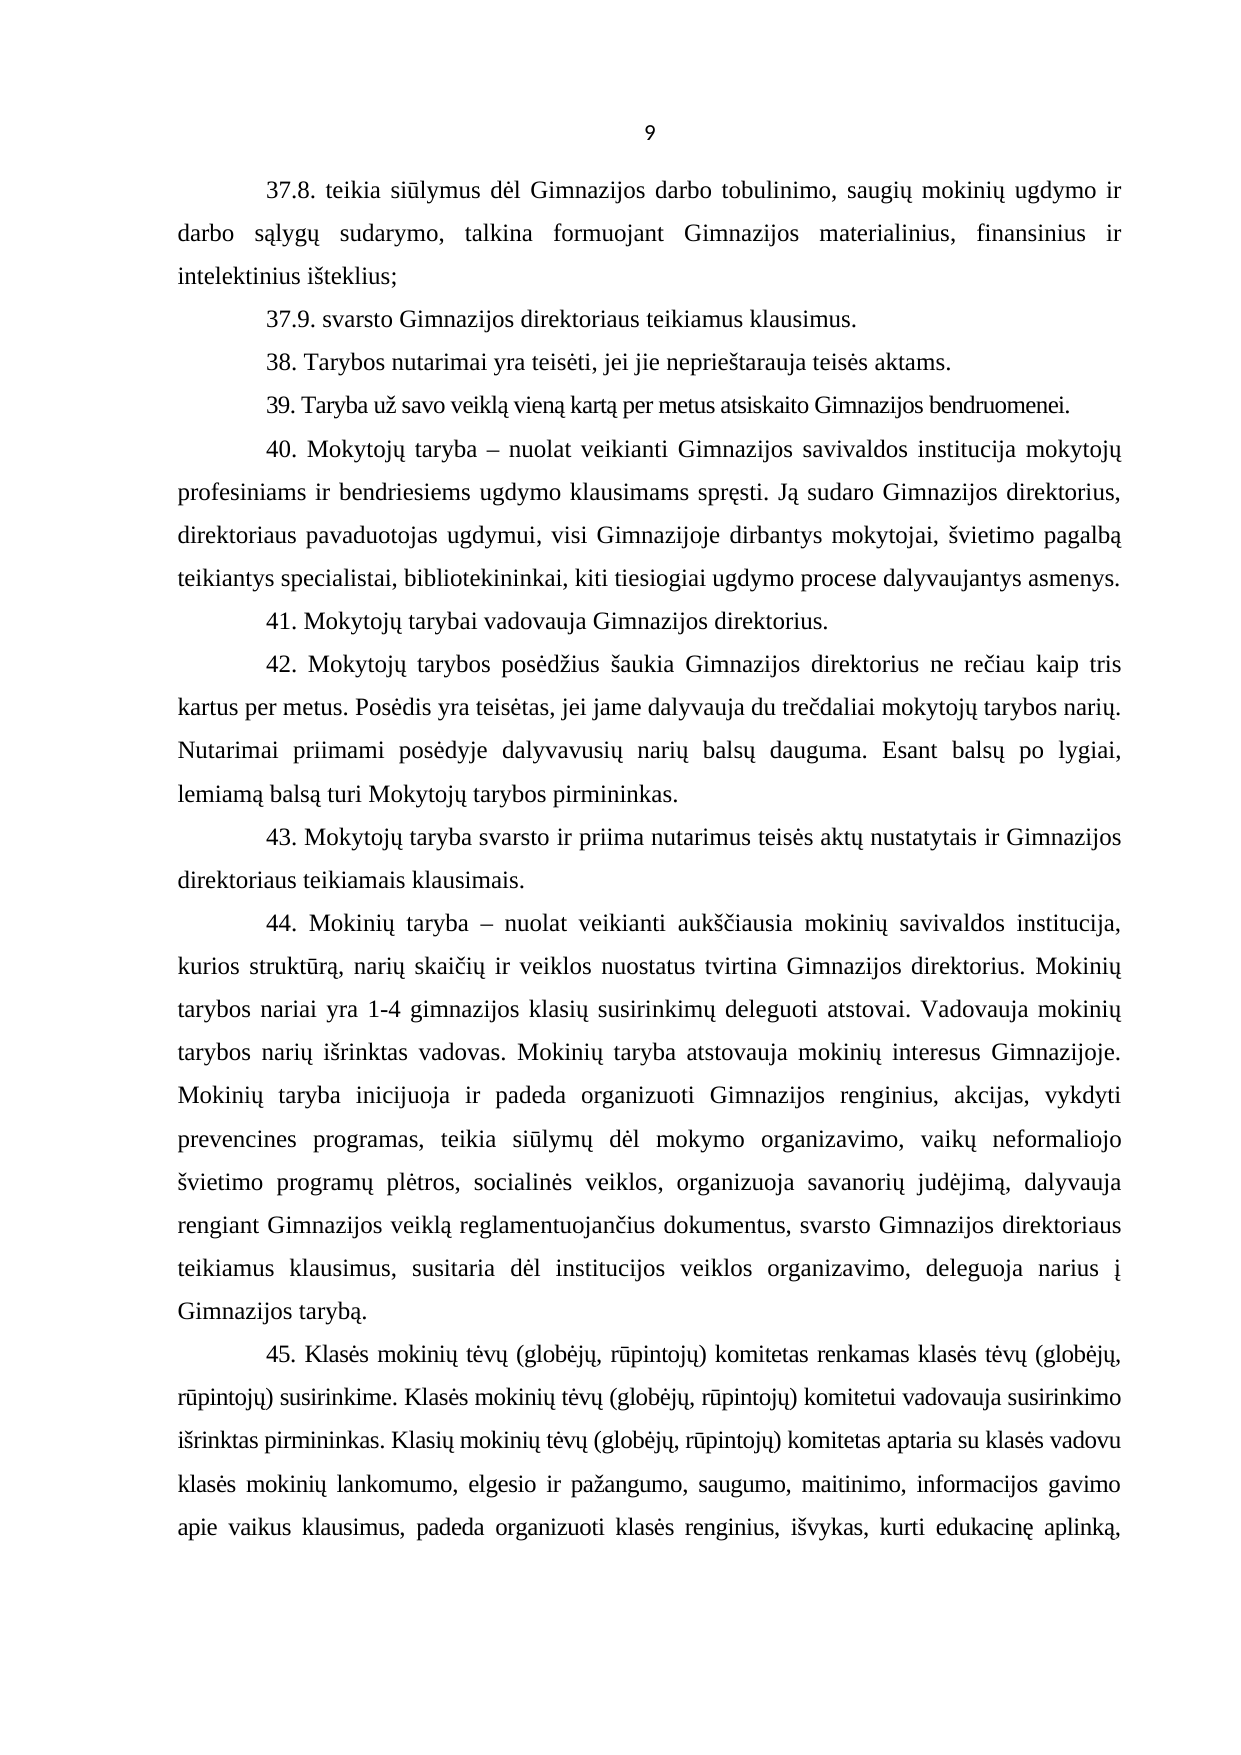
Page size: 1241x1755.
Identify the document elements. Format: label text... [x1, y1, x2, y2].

text 41. Mokytojų tarybai vadovauja Gimnazijos direktorius. [177, 606, 1122, 635]
text 39. Taryba už savo veiklą vieną kartą per metus atsiskaito Gimnazijos bendruomenei. [177, 391, 1122, 419]
text 40. Mokytojų taryba – nuolat veikianti Gimnazijos savivaldos institucija mokytojų profesiniams ir bendriesiems ugdymo klausimams spręsti. Ją sudaro Gimnazijos direktorius, direktoriaus pavaduotojas ugdymui, visi Gimnazijoje dirbantys mokytojai, švietimo pagalbą teikiantys specialistai, bibliotekininkai, kiti tiesiogiai ugdymo procese dalyvaujantys asmenys. [177, 434, 1122, 592]
text 37.8. teikia siūlymus dėl Gimnazijos darbo tobulinimo, saugių mokinių ugdymo ir darbo sąlygų sudarymo, talkina formuojant Gimnazijos materialinius, finansinius ir intelektinius išteklius; [177, 175, 1122, 290]
text 43. Mokytojų taryba svarsto ir priima nutarimus teisės aktų nustatytais ir Gimnazijos direktoriaus teikiamais klausimais. [177, 822, 1122, 894]
text 42. Mokytojų tarybos posėdžius šaukia Gimnazijos direktorius ne rečiau kaip tris kartus per metus. Posėdis yra teisėtas, jei jame dalyvauja du trečdaliai mokytojų tarybos narių. Nutarimai priimami posėdyje dalyvavusių narių balsų dauguma. Esant balsų po lygiai, lemiamą balsą turi Mokytojų tarybos pirmininkas. [177, 649, 1122, 807]
text 45. Klasės mokinių tėvų (globėjų, rūpintojų) komitetas renkamas klasės tėvų (globėjų, rūpintojų) susirinkime. Klasės mokinių tėvų (globėjų, rūpintojų) komitetui vadovauja susirinkimo išrinktas pirmininkas. Klasių mokinių tėvų (globėjų, rūpintojų) komitetas aptaria su klasės vadovu klasės mokinių lankomumo, elgesio ir pažangumo, saugumo, maitinimo, informacijos gavimo apie vaikus klausimus, padeda organizuoti klasės renginius, išvykas, kurti edukacinę aplinką, [177, 1339, 1122, 1541]
text 38. Tarybos nutarimai yra teisėti, jei jie neprieštarauja teisės aktams. [177, 347, 1122, 376]
text 44. Mokinių taryba – nuolat veikianti aukščiausia mokinių savivaldos institucija, kurios struktūrą, narių skaičių ir veiklos nuostatus tvirtina Gimnazijos direktorius. Mokinių tarybos nariai yra 1-4 gimnazijos klasių susirinkimų deleguoti atstovai. Vadovauja mokinių tarybos narių išrinktas vadovas. Mokinių taryba atstovauja mokinių interesus Gimnazijoje. Mokinių taryba inicijuoja ir padeda organizuoti Gimnazijos renginius, akcijas, vykdyti prevencines programas, teikia siūlymų dėl mokymo organizavimo, vaikų neformaliojo švietimo programų plėtros, socialinės veiklos, organizuoja savanorių judėjimą, dalyvauja rengiant Gimnazijos veiklą reglamentuojančius dokumentus, svarsto Gimnazijos direktoriaus teikiamus klausimus, susitaria dėl institucijos veiklos organizavimo, deleguoja narius į Gimnazijos tarybą. [177, 908, 1122, 1325]
text 37.9. svarsto Gimnazijos direktoriaus teikiamus klausimus. [177, 304, 1122, 333]
